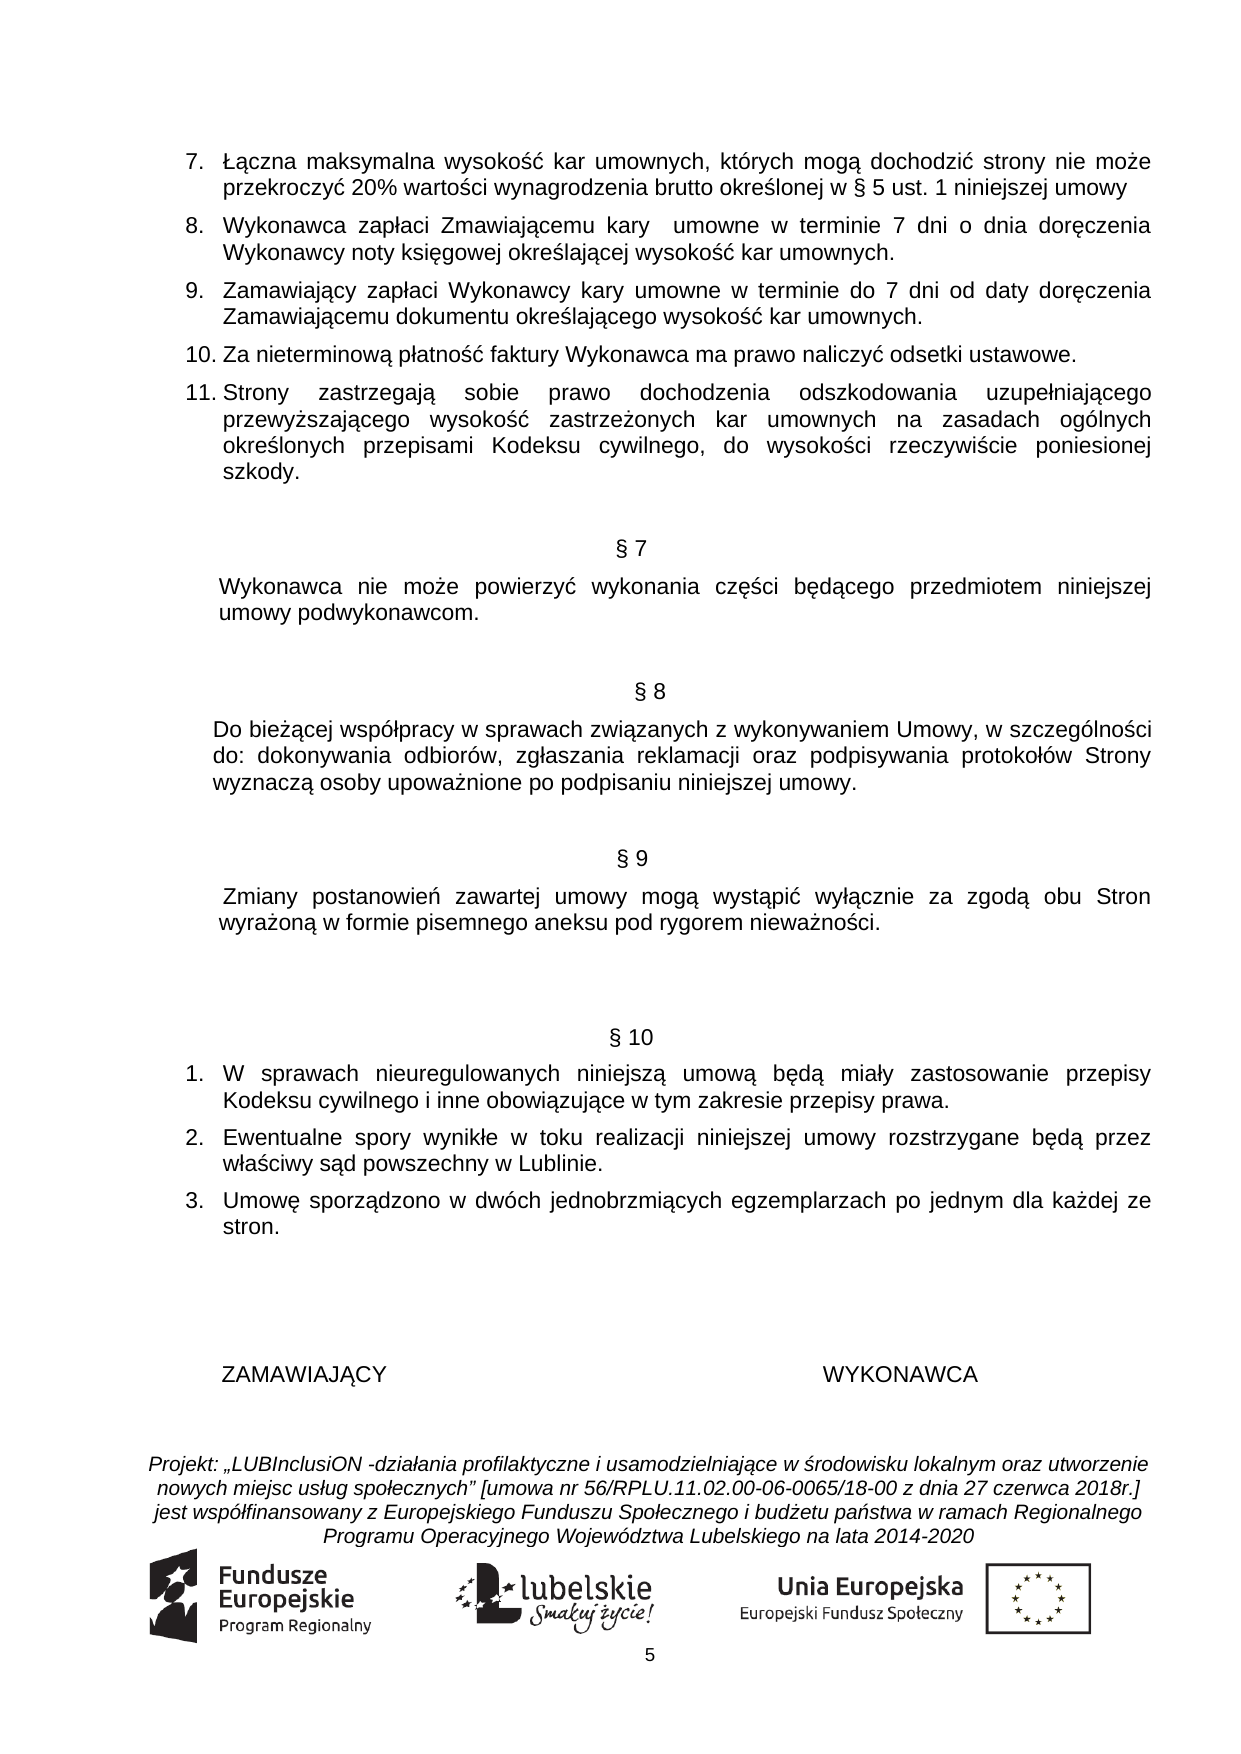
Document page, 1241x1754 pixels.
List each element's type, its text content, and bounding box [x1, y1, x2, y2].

text § 10 [110, 1023, 1152, 1050]
list Umowę sporządzono w dwóch jednobrzmiących egzemplarzach po jednym dla każdej ze stron. [185, 1187, 1152, 1239]
text Zmiany postanowień zawartej umowy mogą wystąpić wyłącznie za zgodą obu Stron wyrażoną w formie pisemnego aneksu pod rygorem nieważności. [218, 883, 1152, 936]
text Wykonawca nie może powierzyć wykonania części będącego przedmiotem niniejszej umowy podwykonawcom. [218, 573, 1152, 625]
text § 9 [112, 845, 1152, 871]
list Ewentualne spory wynikłe w toku realizacji niniejszej umowy rozstrzygane będą przez właściwy sąd powszechny w Lublinie. [185, 1123, 1152, 1176]
text § 7 [110, 534, 1152, 561]
text ZAMAWIAJĄCY WYKONAWCA [148, 1361, 1152, 1388]
list W sprawach nieuregulowanych niniejszą umową będą miały zastosowanie przepisy Kodeksu cywilnego i inne obowiązujące w tym zakresie przepisy prawa. [185, 1060, 1152, 1113]
list Łączna maksymalna wysokość kar umownych, których mogą dochodzić strony nie może przekroczyć 20% wartości wynagrodzenia brutto określonej w § 5 ust. 1 niniejszej umowy [185, 148, 1152, 200]
picture [147, 1547, 1092, 1644]
list Wykonawca zapłaci Zmawiającemu kary umowne w terminie 7 dni o dnia doręczenia Wykonawcy noty księgowej określającej wysokość kar umownych. [185, 212, 1152, 265]
list Strony zastrzegają sobie prawo dochodzenia odszkodowania uzupełniającego przewyższającego wysokość zastrzeżonych kar umownych na zasadach ogólnych określonych przepisami Kodeksu cywilnego, do wysokości rzeczywiście poniesionej szkody. [185, 379, 1152, 484]
list Za nieterminową płatność faktury Wykonawca ma prawo naliczyć odsetki ustawowe. [185, 341, 1152, 367]
text Do bieżącej współpracy w sprawach związanych z wykonywaniem Umowy, w szczególności do: dokonywania odbiorów, zgłaszania reklamacji oraz podpisywania protokołów Strony wyznaczą osoby upoważnione po podpisaniu niniejszej umowy. [213, 716, 1152, 795]
list Zamawiający zapłaci Wykonawcy kary umowne w terminie do 7 dni od daty doręczenia Zamawiającemu dokumentu określającego wysokość kar umownych. [185, 277, 1152, 329]
text § 8 [148, 678, 1152, 704]
